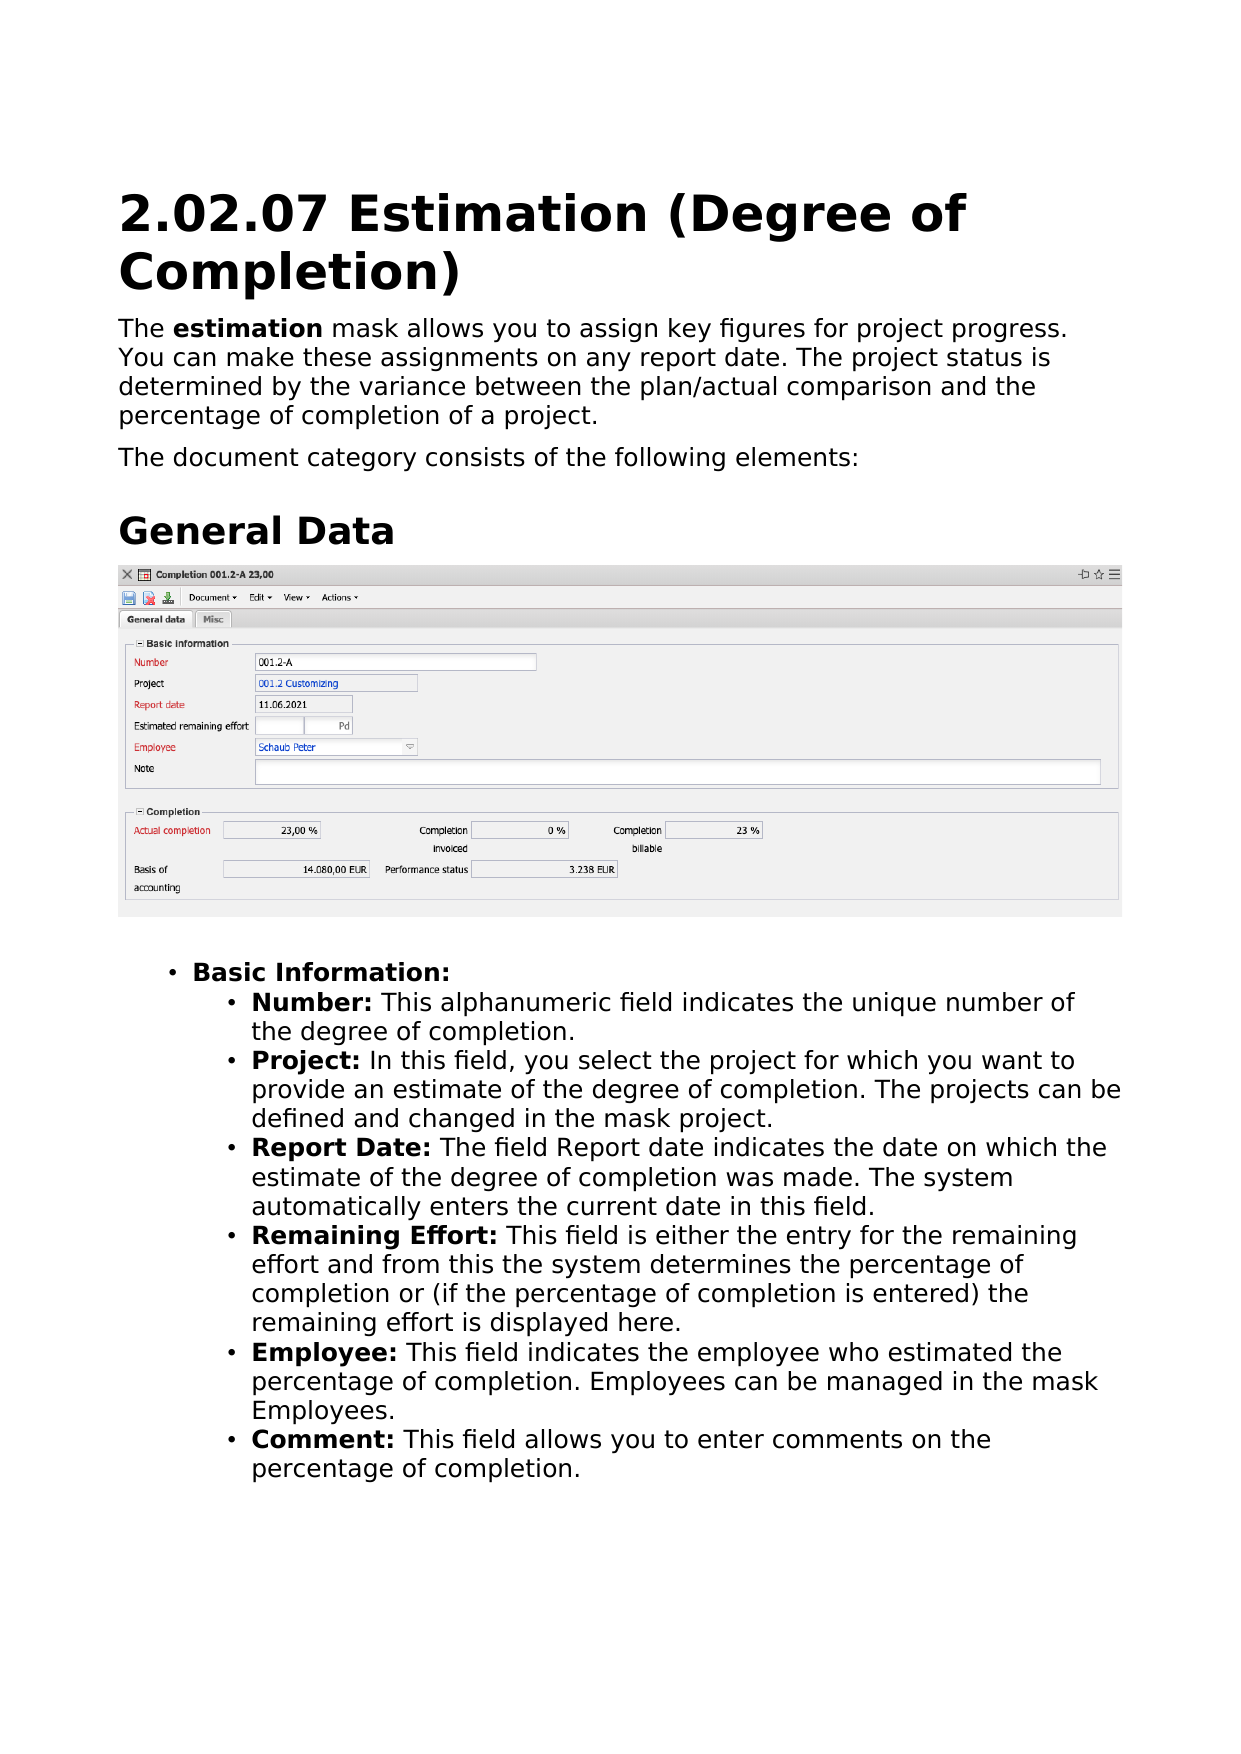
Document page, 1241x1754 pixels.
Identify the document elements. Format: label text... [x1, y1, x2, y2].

list Employee: This field indicates the employee who estimated the percentage of completion. Employees can be managed in the mask Employees. [236, 1338, 1122, 1425]
subtitle 2.02.07 Estimation (Degree of Completion) [118, 185, 1122, 301]
list Project: In this field, you select the project for which you want to provide an estimate of the degree of completion. The projects can be defined and changed in the mask project. [236, 1046, 1122, 1134]
list Basic Information: [177, 959, 1122, 988]
list Number: This alphanumeric field indicates the unique number of the degree of completion. [236, 988, 1122, 1046]
list Remaining Effort: This field is either the entry for the remaining effort and from this the system determines the percentage of completion or (if the percentage of completion is entered) the remaining effort is displayed here. [236, 1221, 1122, 1338]
picture [118, 565, 1123, 917]
text The estimation mask allows you to assign key figures for project progress. You can make these assignments on any report date. The project status is determined by the variance between the plan/actual comparison and the percentage of completion of a project. [118, 314, 1122, 430]
list Comment: This field allows you to enter comments on the percentage of completion. [236, 1425, 1122, 1484]
subtitle General Data [118, 509, 1122, 553]
text The document category consists of the following elements: [118, 443, 1122, 472]
list Report Date: The field Report date indicates the date on which the estimate of the degree of completion was made. The system automatically enters the current date in this field. [236, 1134, 1122, 1221]
